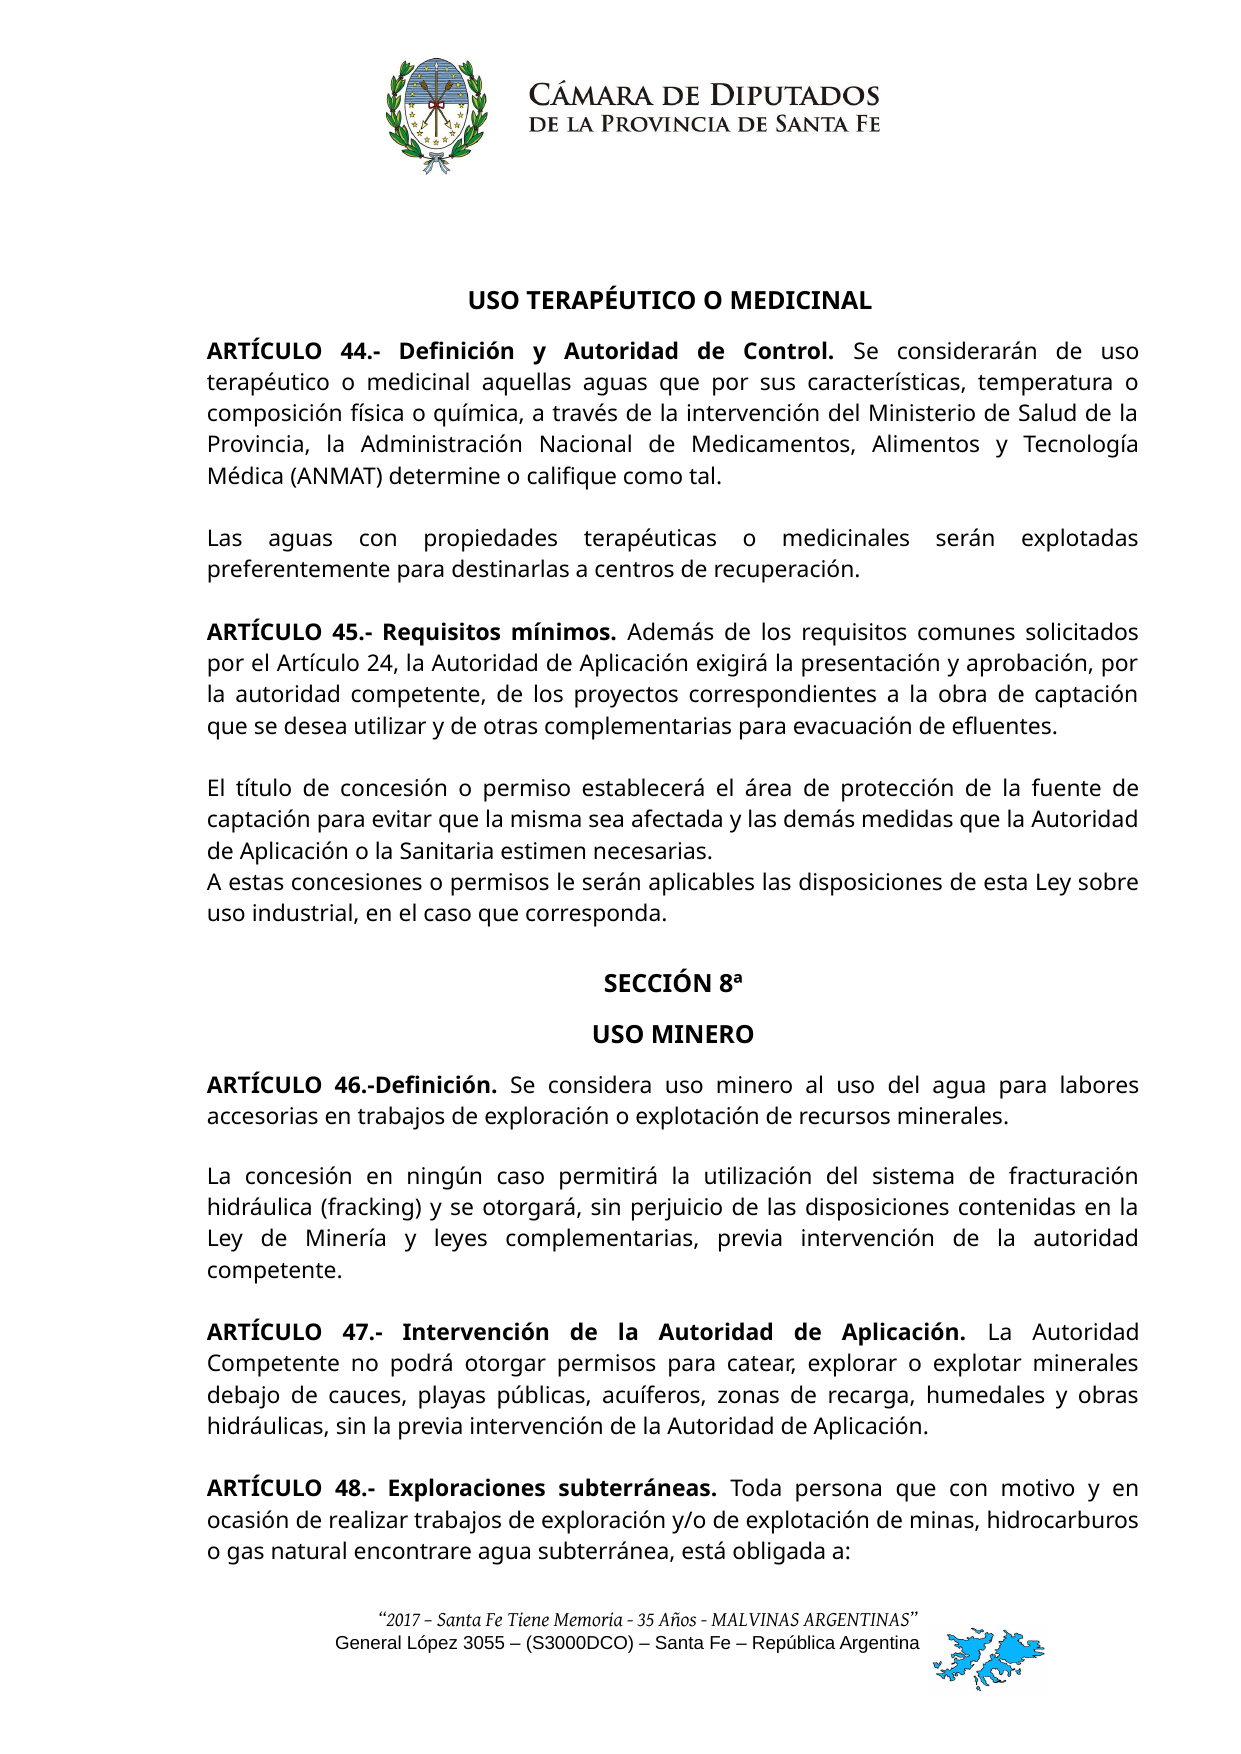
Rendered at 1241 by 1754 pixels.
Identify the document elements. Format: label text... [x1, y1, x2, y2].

text ARTÍCULO 46.-Definición. Se considera uso minero al uso del agua para labores accesorias en trabajos de exploración o explotación de recursos minerales. [207, 1069, 1140, 1131]
text ARTÍCULO 45.- Requisitos mínimos. Además de los requisitos comunes solicitados por el Artículo 24, la Autoridad de Aplicación exigirá la presentación y aprobación, por la autoridad competente, de los proyectos correspondientes a la obra de captación que se desea utilizar y de otras complementarias para evacuación de efluentes. [207, 616, 1140, 741]
text ARTÍCULO 44.- Definición y Autoridad de Control. Se considerarán de uso terapéutico o medicinal aquellas aguas que por sus características, temperatura o composición física o química, a través de la intervención del Ministerio de Salud de la Provincia, la Administración Nacional de Medicamentos, Alimentos y Tecnología Médica (ANMAT) determine o califique como tal. [207, 335, 1140, 491]
text La concesión en ningún caso permitirá la utilización del sistema de fracturación hidráulica (fracking) y se otorgará, sin perjuicio de las disposiciones contenidas en la Ley de Minería y leyes complementarias, previa intervención de la autoridad competente. [207, 1160, 1140, 1285]
picture [926, 1622, 1048, 1695]
text USO TERAPÉUTICO O MEDICINAL [207, 283, 1140, 317]
text SECCIÓN 8ª [207, 965, 1140, 999]
text ARTÍCULO 48.- Exploraciones subterráneas. Toda persona que con motivo y en ocasión de realizar trabajos de exploración y/o de explotación de minas, hidrocarburos o gas natural encontrare agua subterránea, está obligada a: [207, 1472, 1140, 1566]
text ARTÍCULO 47.- Intervención de la Autoridad de Aplicación. La Autoridad Competente no podrá otorgar permisos para catear, explorar o explotar minerales debajo de cauces, playas públicas, acuíferos, zonas de recarga, humedales y obras hidráulicas, sin la previa intervención de la Autoridad de Aplicación. [207, 1316, 1140, 1441]
text Las aguas con propiedades terapéuticas o medicinales serán explotadas preferentemente para destinarlas a centros de recuperación. [207, 522, 1140, 585]
picture [386, 58, 880, 179]
text El título de concesión o permiso establecerá el área de protección de la fuente de captación para evitar que la misma sea afectada y las demás medidas que la Autoridad de Aplicación o la Sanitaria estimen necesarias. [207, 772, 1140, 866]
text USO MINERO [207, 1017, 1140, 1051]
text A estas concesiones o permisos le serán aplicables las disposiciones de esta Ley sobre uso industrial, en el caso que corresponda. [207, 866, 1140, 928]
